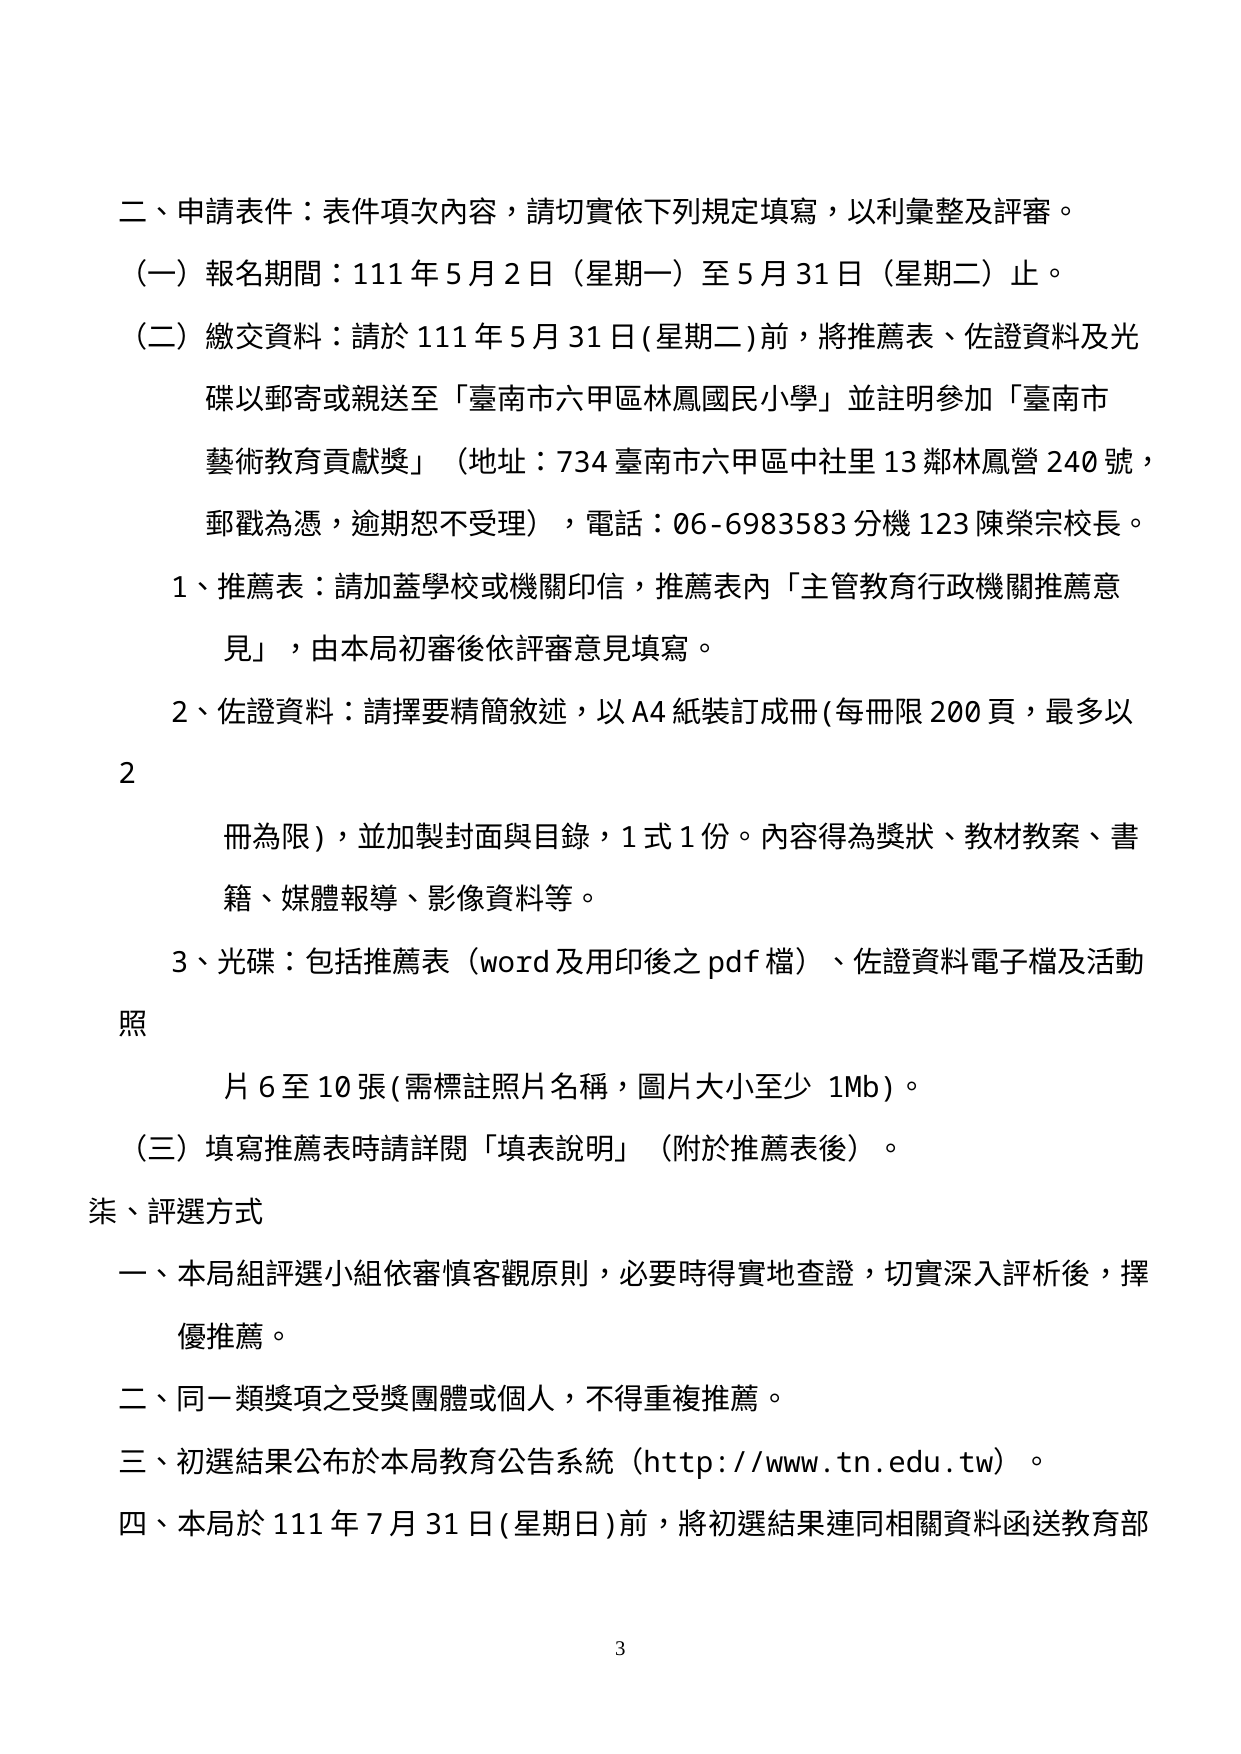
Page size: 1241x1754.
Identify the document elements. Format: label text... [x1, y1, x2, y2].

text 郵戳為憑，逾期恕不受理），電話：06-6983583分機123陳榮宗校長。 [118, 480, 1152, 543]
text 三、初選結果公布於本局教育公告系統（http://www.tn.edu.tw）。 [118, 1418, 1152, 1480]
text 柒、評選方式 [89, 1168, 1152, 1230]
text 一、本局組評選小組依審慎客觀原則，必要時得實地查證，切實深入評析後，擇優推薦。 [118, 1230, 1152, 1355]
text （一）報名期間：111年5月2日（星期一）至5月31日（星期二）止。 [118, 230, 1152, 293]
text 片6至10張(需標註照片名稱，圖片大小至少 1Mb)。 [118, 1043, 1152, 1105]
text 藝術教育貢獻獎」（地址：734臺南市六甲區中社里13鄰林鳳營240號， [118, 418, 1152, 480]
text 碟以郵寄或親送至「臺南市六甲區林鳳國民小學」並註明參加「臺南市 [118, 355, 1152, 418]
text 二、申請表件：表件項次內容，請切實依下列規定填寫，以利彙整及評審。 [118, 168, 1152, 230]
text 冊為限)，並加製封面與目錄，1式1份。內容得為獎狀、教材教案、書 [118, 793, 1152, 855]
text 四、本局於111年7月31日(星期日)前，將初選結果連同相關資料函送教育部 [118, 1480, 1152, 1543]
text 3、光碟：包括推薦表（word及用印後之pdf檔）、佐證資料電子檔及活動照 [118, 918, 1152, 1043]
text （二）繳交資料：請於111年5月31日(星期二)前，將推薦表、佐證資料及光 [118, 293, 1152, 355]
text 籍、媒體報導、影像資料等。 [118, 855, 1152, 918]
text 見」，由本局初審後依評審意見填寫。 [118, 605, 1152, 668]
text 1、推薦表：請加蓋學校或機關印信，推薦表內「主管教育行政機關推薦意 [118, 543, 1152, 605]
text 二、同ㄧ類獎項之受獎團體或個人，不得重複推薦。 [118, 1355, 1152, 1418]
text 2、佐證資料：請擇要精簡敘述，以A4紙裝訂成冊(每冊限200頁，最多以2 [118, 668, 1152, 793]
text （三）填寫推薦表時請詳閱「填表說明」（附於推薦表後）。 [118, 1105, 1152, 1168]
